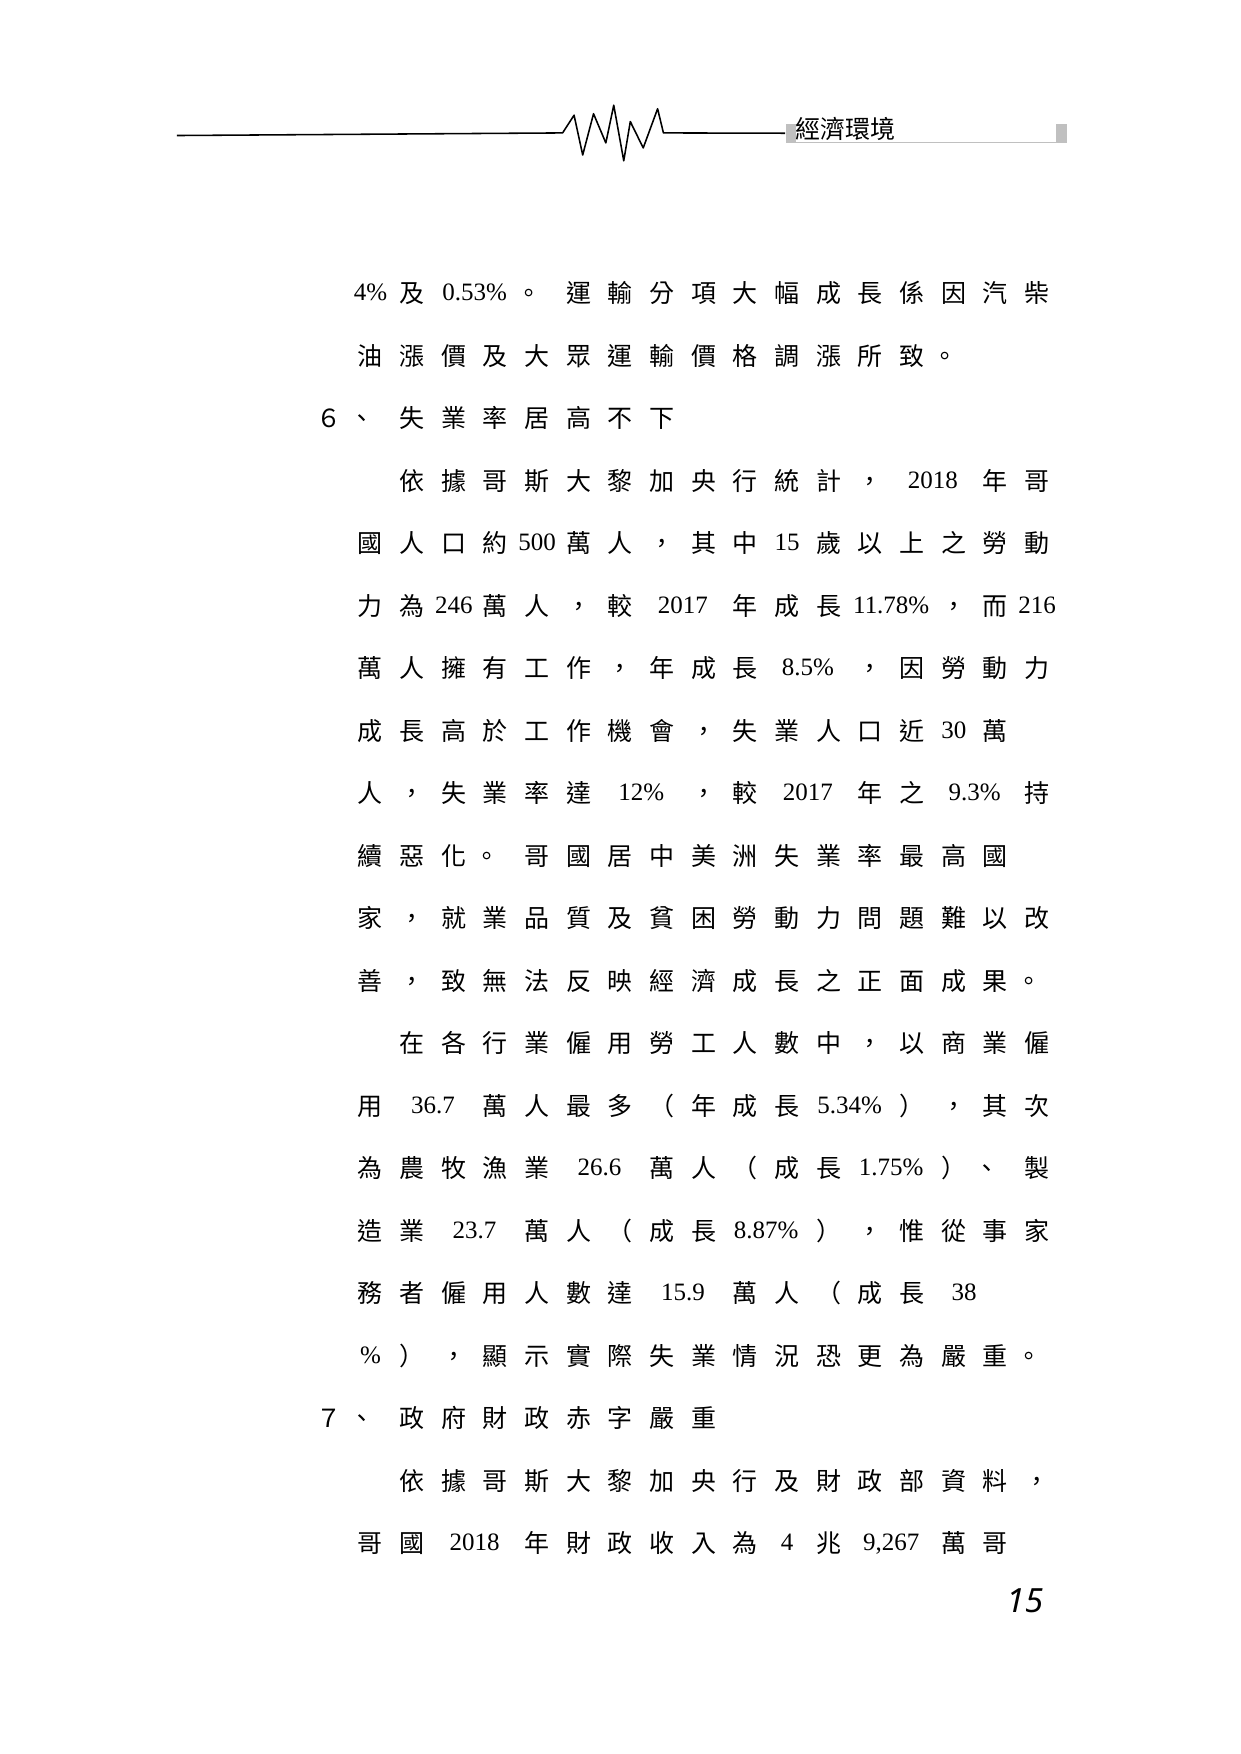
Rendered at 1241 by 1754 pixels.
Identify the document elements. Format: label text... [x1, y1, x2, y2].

text 依據哥斯大黎加央行統計，2018年哥國人口約500萬人，其中15歲以上之勞動力為246萬人，較2017年成長11.78%，而216萬人擁有工作，年成長8.5%，因勞動力成長高於工作機會，失業人口近30萬人，失業率達12%，較2017年之9.3%持續惡化。哥國居中美洲失業率最高國家，就業品質及貧困勞動力問題難以改善，致無法反映經濟成長之正面成果。 [330, 438, 1058, 1000]
text ７、政府財政赤字嚴重 [281, 1375, 1058, 1438]
text 4%及0.53%。運輸分項大幅成長係因汽柴油漲價及大眾運輸價格調漲所致。 [330, 250, 1058, 375]
text ６、失業率居高不下 [281, 375, 1058, 438]
text 依據哥斯大黎加央行及財政部資料，哥國2018年財政收入為4兆9,267萬哥 [330, 1438, 1058, 1563]
text 在各行業僱用勞工人數中，以商業僱用36.7萬人最多（年成長5.34%），其次為農牧漁業26.6萬人（成長1.75%）、製造業23.7萬人（成長8.87%），惟從事家務者僱用人數達15.9萬人（成長38%），顯示實際失業情況恐更為嚴重。 [330, 1000, 1058, 1375]
